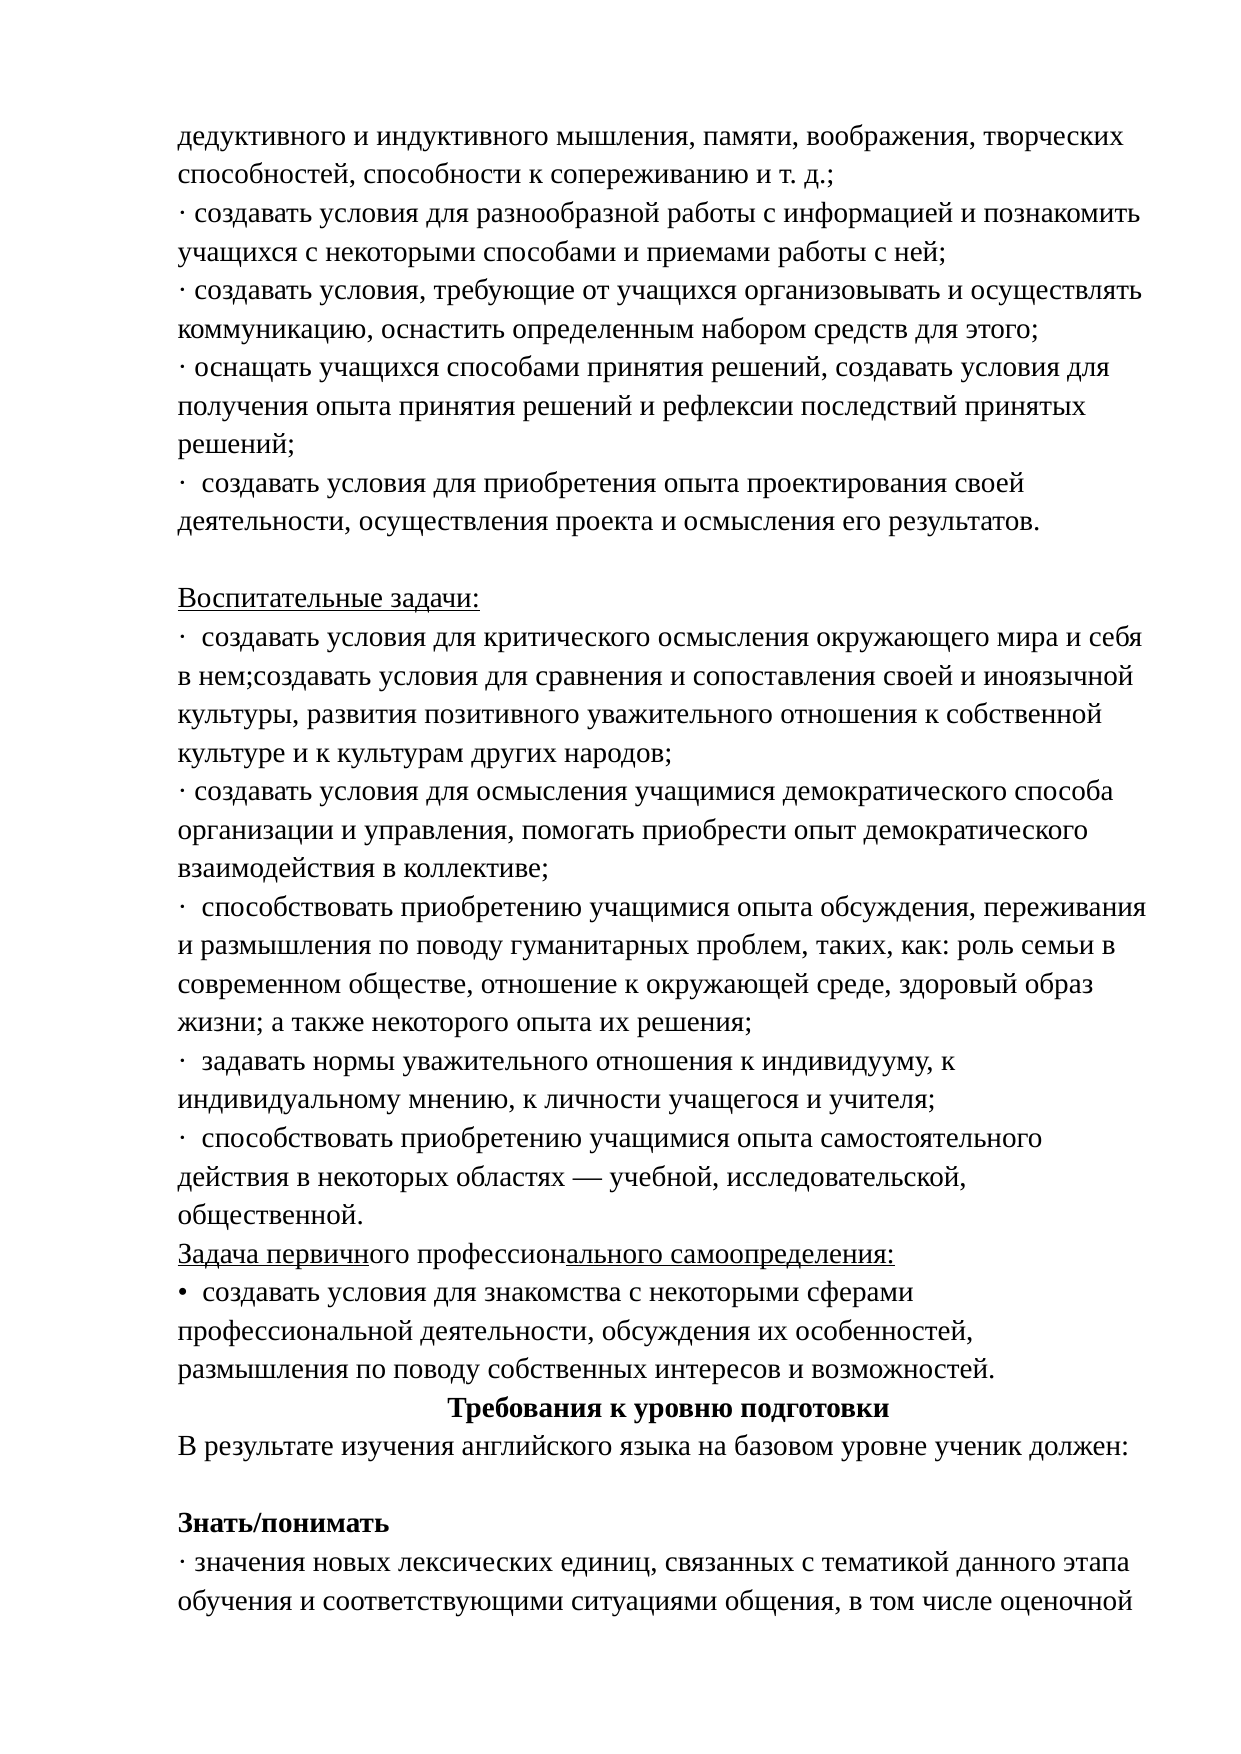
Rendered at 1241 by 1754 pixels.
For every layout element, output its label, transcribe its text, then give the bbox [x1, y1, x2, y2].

text · создавать условия для критического осмысления окружающего мира и себя в нем;создавать условия для сравнения и сопоставления своей и иноязычной культуры, развития позитивного уважительного отношения к собственной культуре и к культурам других народов; [177, 619, 1152, 768]
text · оснащать учащихся способами принятия решений, создавать условия для получения опыта принятия решений и рефлексии последствий принятых решений; [177, 349, 1152, 460]
text · создавать условия, требующие от учащихся организовывать и осуществлять коммуникацию, оснастить определенным набором средств для этого; [177, 272, 1152, 344]
text · создавать условия для приобретения опыта проектирования своей деятельности, осуществления проекта и осмысления его результатов. [177, 465, 1152, 537]
text · создавать условия для осмысления учащимися демократического способа организации и управления, помогать приобрести опыт демократического взаимодействия в коллективе; [177, 773, 1152, 884]
text Задача первичного профессионального самоопределения: [177, 1236, 1152, 1269]
text • создавать условия для знакомства с некоторыми сферами профессиональной деятельности, обсуждения их особенностей, размышления по поводу собственных интересов и возможностей. [177, 1274, 1152, 1385]
text · создавать условия для разнообразной работы с информацией и познакомить учащихся с некоторыми способами и приемами работы с ней; [177, 195, 1152, 267]
text В результате изучения английского языка на базовом уровне ученик должен: [177, 1428, 1152, 1462]
text · задавать нормы уважительного отношения к индивидууму, к индивидуальному мнению, к личности учащегося и учителя; [177, 1043, 1152, 1115]
text Воспитательные задачи: [177, 581, 1152, 614]
text Знать/понимать [177, 1506, 1152, 1539]
text · значения новых лексических единиц, связанных с тематикой данного этапа обучения и соответствующими ситуациями общения, в том числе оценочной [177, 1544, 1152, 1616]
text · способствовать приобретению учащимися опыта самостоятельного действия в некоторых областях — учебной, исследовательской, общественной. [177, 1120, 1152, 1231]
text Требования к уровню подготовки [177, 1390, 1152, 1423]
text дедуктивного и индуктивного мышления, памяти, воображения, творческих способностей, способности к сопереживанию и т. д.; [177, 118, 1152, 190]
text · способствовать приобретению учащимися опыта обсуждения, переживания и размышления по поводу гуманитарных проблем, таких, как: роль семьи в современном обществе, отношение к окружающей среде, здоровый образ жизни; а также некоторого опыта их решения; [177, 889, 1152, 1038]
